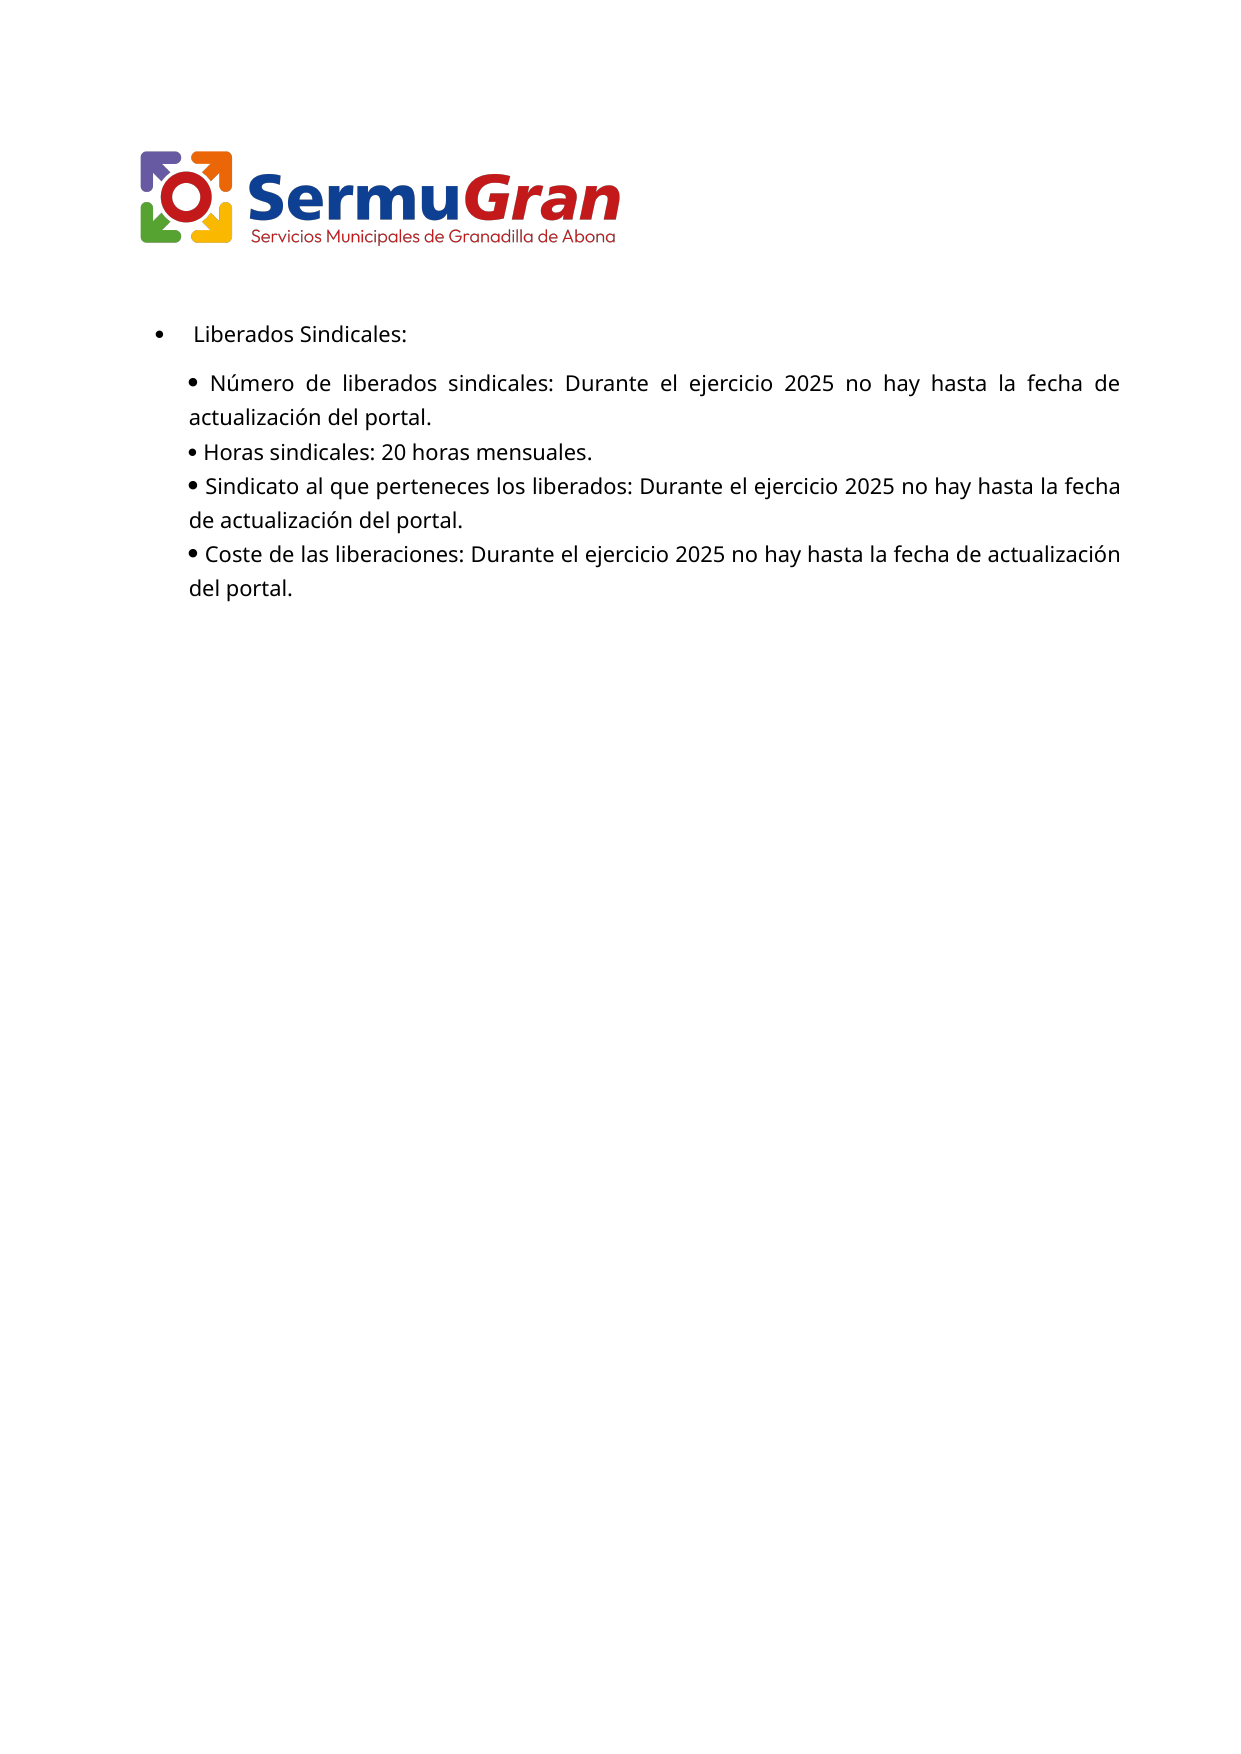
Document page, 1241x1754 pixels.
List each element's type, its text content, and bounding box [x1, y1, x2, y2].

list Sindicato al que perteneces los liberados: Durante el ejercicio 2025 no hay hasta la fecha de actualización del portal. [188, 471, 1122, 534]
list Número de liberados sindicales: Durante el ejercicio 2025 no hay hasta la fecha de actualización del portal. [188, 368, 1122, 432]
list Coste de las liberaciones: Durante el ejercicio 2025 no hay hasta la fecha de actualización del portal. [188, 539, 1122, 603]
list Liberados Sindicales: [156, 319, 1122, 349]
list Horas sindicales: 20 horas mensuales. [188, 436, 1122, 466]
picture [118, 164, 642, 229]
